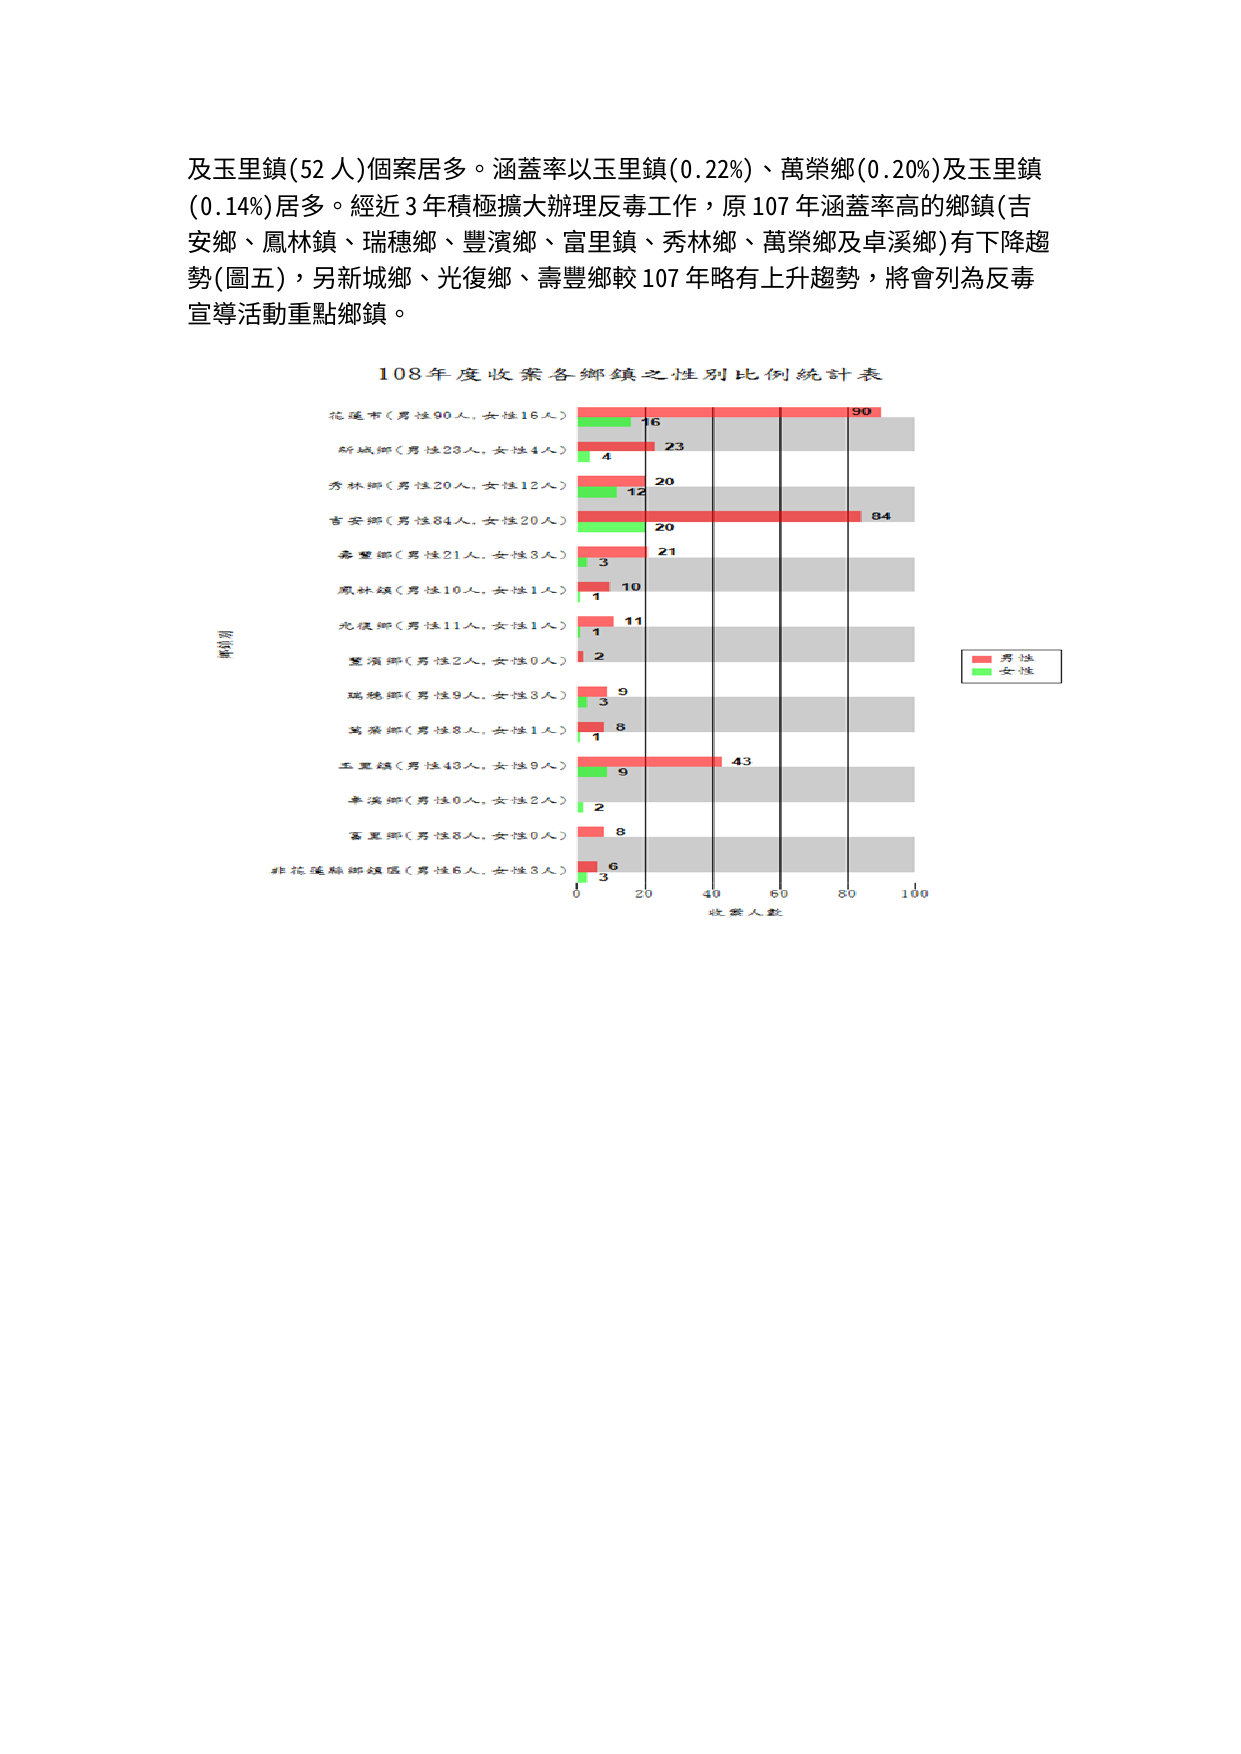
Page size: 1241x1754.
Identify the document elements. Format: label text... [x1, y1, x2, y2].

text 及玉里鎮(52人)個案居多。涵蓋率以玉里鎮(0.22%)、萬榮鄉(0.20%)及玉里鎮(0.14%)居多。經近3年積極擴大辦理反毒工作，原107年涵蓋率高的鄉鎮(吉安鄉、鳳林鎮、瑞穗鄉、豐濱鄉、富里鎮、秀林鄉、萬榮鄉及卓溪鄉)有下降趨勢(圖五)，另新城鄉、光復鄉、壽豐鄉較107年略有上升趨勢，將會列為反毒宣導活動重點鄉鎮。 [187, 150, 1053, 331]
picture [176, 359, 1102, 932]
